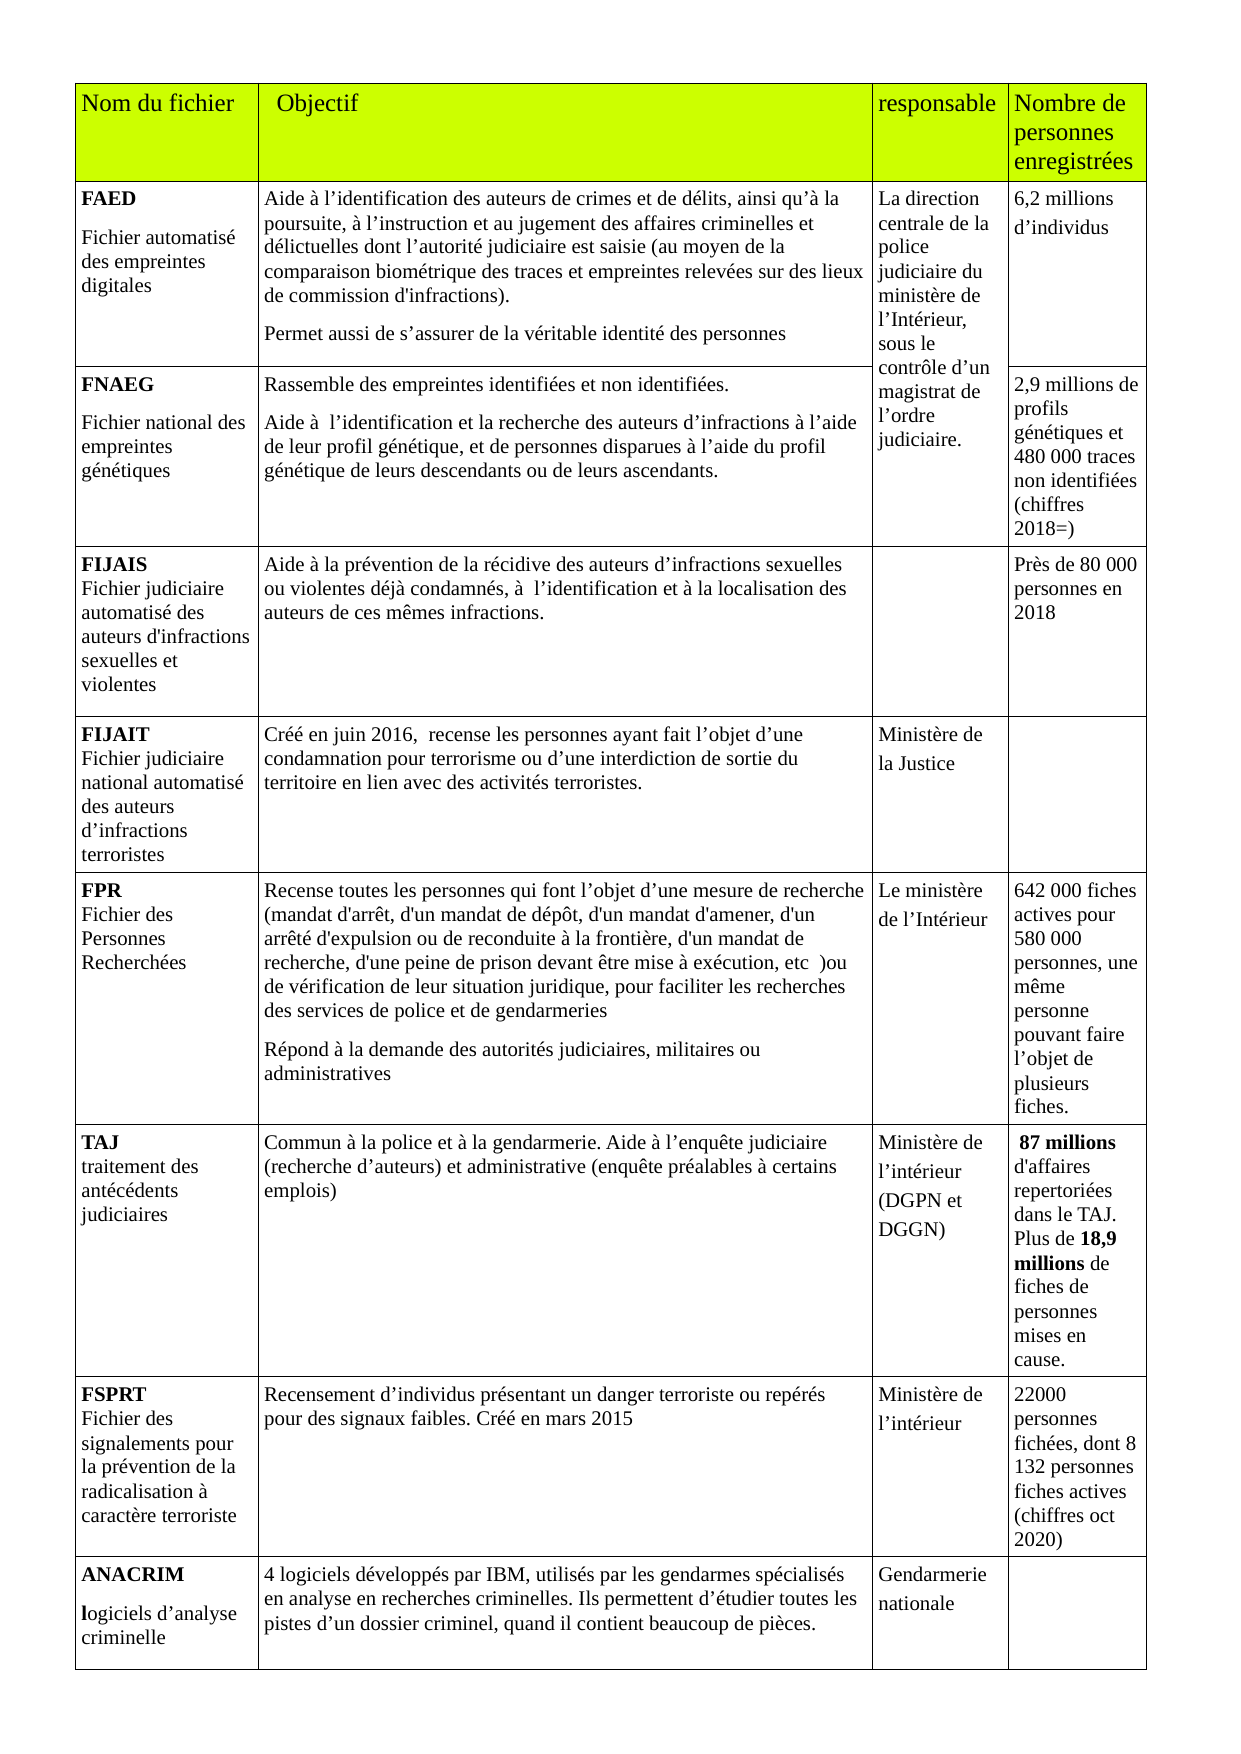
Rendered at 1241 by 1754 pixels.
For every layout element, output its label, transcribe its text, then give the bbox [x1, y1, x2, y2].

table_cell Le ministère de l’Intérieur [873, 873, 1008, 1124]
table_cell Créé en juin 2016, recense les personnes ayant fait l’objet d’une condamnation pour terrorisme ou d’une interdiction de sortie du territoire en lien avec des activités terroristes. [259, 717, 872, 872]
table_header Objectif [259, 84, 872, 181]
table_cell Commun à la police et à la gendarmerie. Aide à l’enquête judiciaire (recherche d’auteurs) et administrative (enquête préalables à certains emplois) [259, 1125, 872, 1376]
table_cell Gendarmerie nationale [873, 1557, 1008, 1669]
table_cell 4 logiciels développés par IBM, utilisés par les gendarmes spécialisés en analyse en recherches criminelles. Ils permettent d’étudier toutes les pistes d’un dossier criminel, quand il contient beaucoup de pièces. [259, 1557, 872, 1669]
table_cell FNAEG Fichier national des empreintes génétiques [76, 367, 258, 546]
table_cell [1009, 717, 1146, 872]
table_cell TAJ traitement des antécédents judiciaires [76, 1125, 258, 1376]
table_cell Recensement d’individus présentant un danger terroriste ou repérés pour des signaux faibles. Créé en mars 2015 [259, 1377, 872, 1556]
table_cell FSPRT Fichier des signalements pour la prévention de la radicalisation à caractère terroriste [76, 1377, 258, 1556]
table_cell [873, 547, 1008, 716]
table_cell Aide à l’identification des auteurs de crimes et de délits, ainsi qu’à la poursuite, à l’instruction et au jugement des affaires criminelles et délictuelles dont l’autorité judiciaire est saisie (au moyen de la comparaison biométrique des traces et empreintes relevées sur des lieux de commission d'infractions). Permet aussi de s’assurer de la véritable identité des personnes [259, 182, 872, 366]
table_cell Rassemble des empreintes identifiées et non identifiées. Aide à l’identification et la recherche des auteurs d’infractions à l’aide de leur profil génétique, et de personnes disparues à l’aide du profil génétique de leurs descendants ou de leurs ascendants. [259, 367, 872, 546]
table_cell FIJAIT Fichier judiciaire national automatisé des auteurs d’infractions terroristes [76, 717, 258, 872]
table_cell 22000 personnes fichées, dont 8 132 personnes fiches actives (chiffres oct 2020) [1009, 1377, 1146, 1556]
table_cell FAED Fichier automatisé des empreintes digitales [76, 182, 258, 366]
table_cell 642 000 fiches actives pour 580 000 personnes, une même personne pouvant faire l’objet de plusieurs fiches. [1009, 873, 1146, 1124]
table_cell ANACRIM logiciels d’analyse criminelle [76, 1557, 258, 1669]
table_header Nom du fichier [76, 84, 258, 181]
table_cell Ministère de la Justice [873, 717, 1008, 872]
table_cell Près de 80 000 personnes en 2018 [1009, 547, 1146, 716]
table_cell La direction centrale de la police judiciaire du ministère de l’Intérieur, sous le contrôle d’un magistrat de l’ordre judiciaire. [873, 182, 1008, 546]
table_cell Ministère de l’intérieur (DGPN et DGGN) [873, 1125, 1008, 1376]
table_cell FIJAIS Fichier judiciaire automatisé des auteurs d'infractions sexuelles et violentes [76, 547, 258, 716]
table_cell FPR Fichier des Personnes Recherchées [76, 873, 258, 1124]
table_cell [1009, 1557, 1146, 1669]
table_cell 2,9 millions de profils génétiques et 480 000 traces non identifiées (chiffres 2018=) [1009, 367, 1146, 546]
table_cell 87 millions d'affaires repertoriées dans le TAJ. Plus de 18,9 millions de fiches de personnes mises en cause. [1009, 1125, 1146, 1376]
table_header responsable [873, 84, 1008, 181]
table_cell Ministère de l’intérieur [873, 1377, 1008, 1556]
table_cell Recense toutes les personnes qui font l’objet d’une mesure de recherche (mandat d'arrêt, d'un mandat de dépôt, d'un mandat d'amener, d'un arrêté d'expulsion ou de reconduite à la frontière, d'un mandat de recherche, d'une peine de prison devant être mise à exécution, etc )ou de vérification de leur situation juridique, pour faciliter les recherches des services de police et de gendarmeries Répond à la demande des autorités judiciaires, militaires ou administratives [259, 873, 872, 1124]
table_cell 6,2 millions d’individus [1009, 182, 1146, 366]
table_header Nombre de personnes enregistrées [1009, 84, 1146, 181]
table_cell Aide à la prévention de la récidive des auteurs d’infractions sexuelles ou violentes déjà condamnés, à l’identification et à la localisation des auteurs de ces mêmes infractions. [259, 547, 872, 716]
